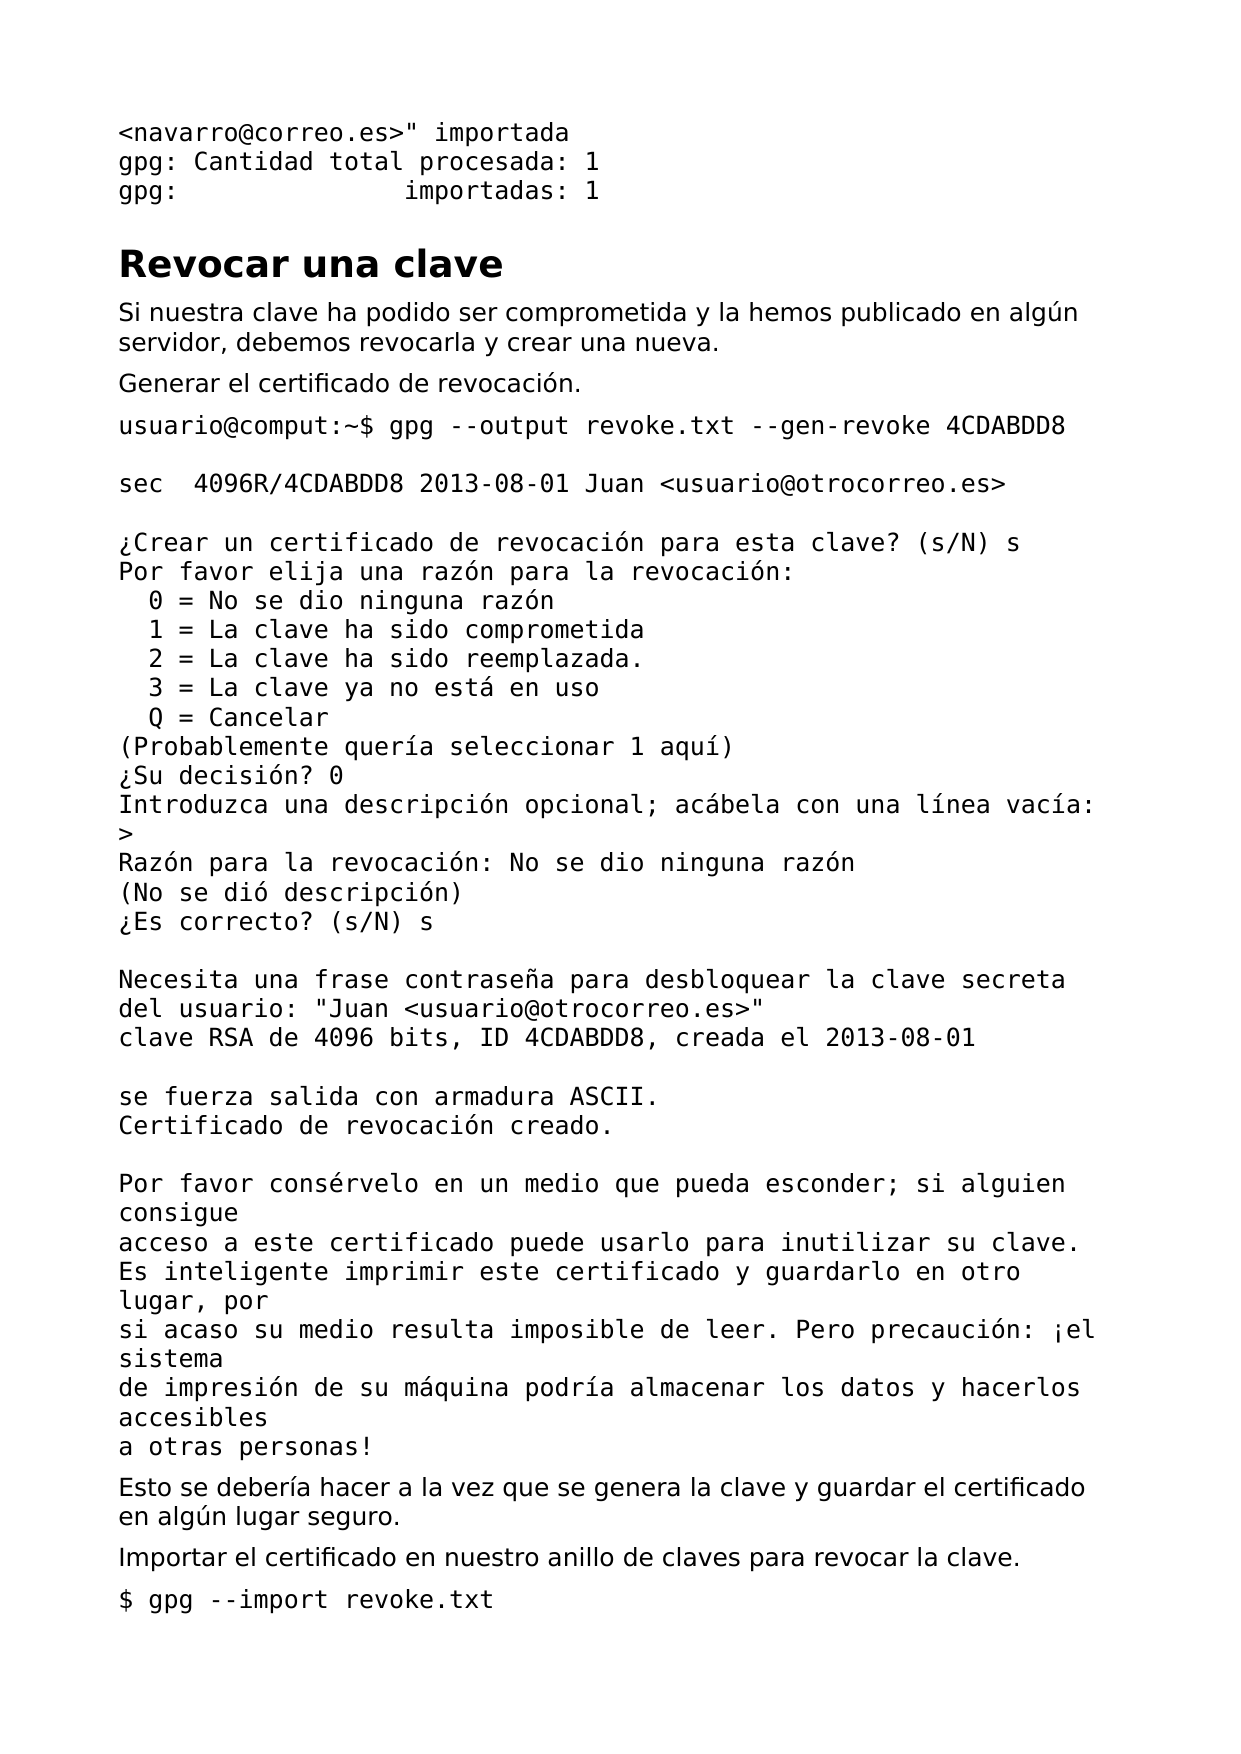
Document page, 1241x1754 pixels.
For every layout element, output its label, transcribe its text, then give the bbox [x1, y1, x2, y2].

text <navarro@correo.es>" importada gpg: Cantidad total procesada: 1 gpg: importadas: 1 [118, 118, 1122, 206]
subtitle Revocar una clave [118, 242, 1122, 286]
text Importar el certificado en nuestro anillo de claves para revocar la clave. [118, 1544, 1122, 1573]
text Generar el certificado de revocación. [118, 369, 1122, 398]
text usuario@comput:~$ gpg --output revoke.txt --gen-revoke 4CDABDD8 sec 4096R/4CDABDD8 2013-08-01 Juan <usuario@otrocorreo.es> ¿Crear un certificado de revocación para esta clave? (s/N) s Por favor elija una razón para la revocación: 0 = No se dio ninguna razón 1 = La clave ha sido comprometida 2 = La clave ha sido reemplazada. 3 = La clave ya no está en uso Q = Cancelar (Probablemente quería seleccionar 1 aquí) ¿Su decisión? 0 Introduzca una descripción opcional; acábela con una línea vacía: > Razón para la revocación: No se dio ninguna razón (No se dió descripción) ¿Es correcto? (s/N) s Necesita una frase contraseña para desbloquear la clave secreta del usuario: "Juan <usuario@otrocorreo.es>" clave RSA de 4096 bits, ID 4CDABDD8, creada el 2013-08-01 se fuerza salida con armadura ASCII. Certificado de revocación creado. Por favor consérvelo en un medio que pueda esconder; si alguien consigue acceso a este certificado puede usarlo para inutilizar su clave. Es inteligente imprimir este certificado y guardarlo en otro lugar, por si acaso su medio resulta imposible de leer. Pero precaución: ¡el sistema de impresión de su máquina podría almacenar los datos y hacerlos accesibles a otras personas! [118, 411, 1122, 1461]
text $ gpg --import revoke.txt [118, 1585, 1122, 1614]
text Esto se debería hacer a la vez que se genera la clave y guardar el certificado en algún lugar seguro. [118, 1473, 1122, 1531]
text Si nuestra clave ha podido ser comprometida y la hemos publicado en algún servidor, debemos revocarla y crear una nueva. [118, 298, 1122, 357]
